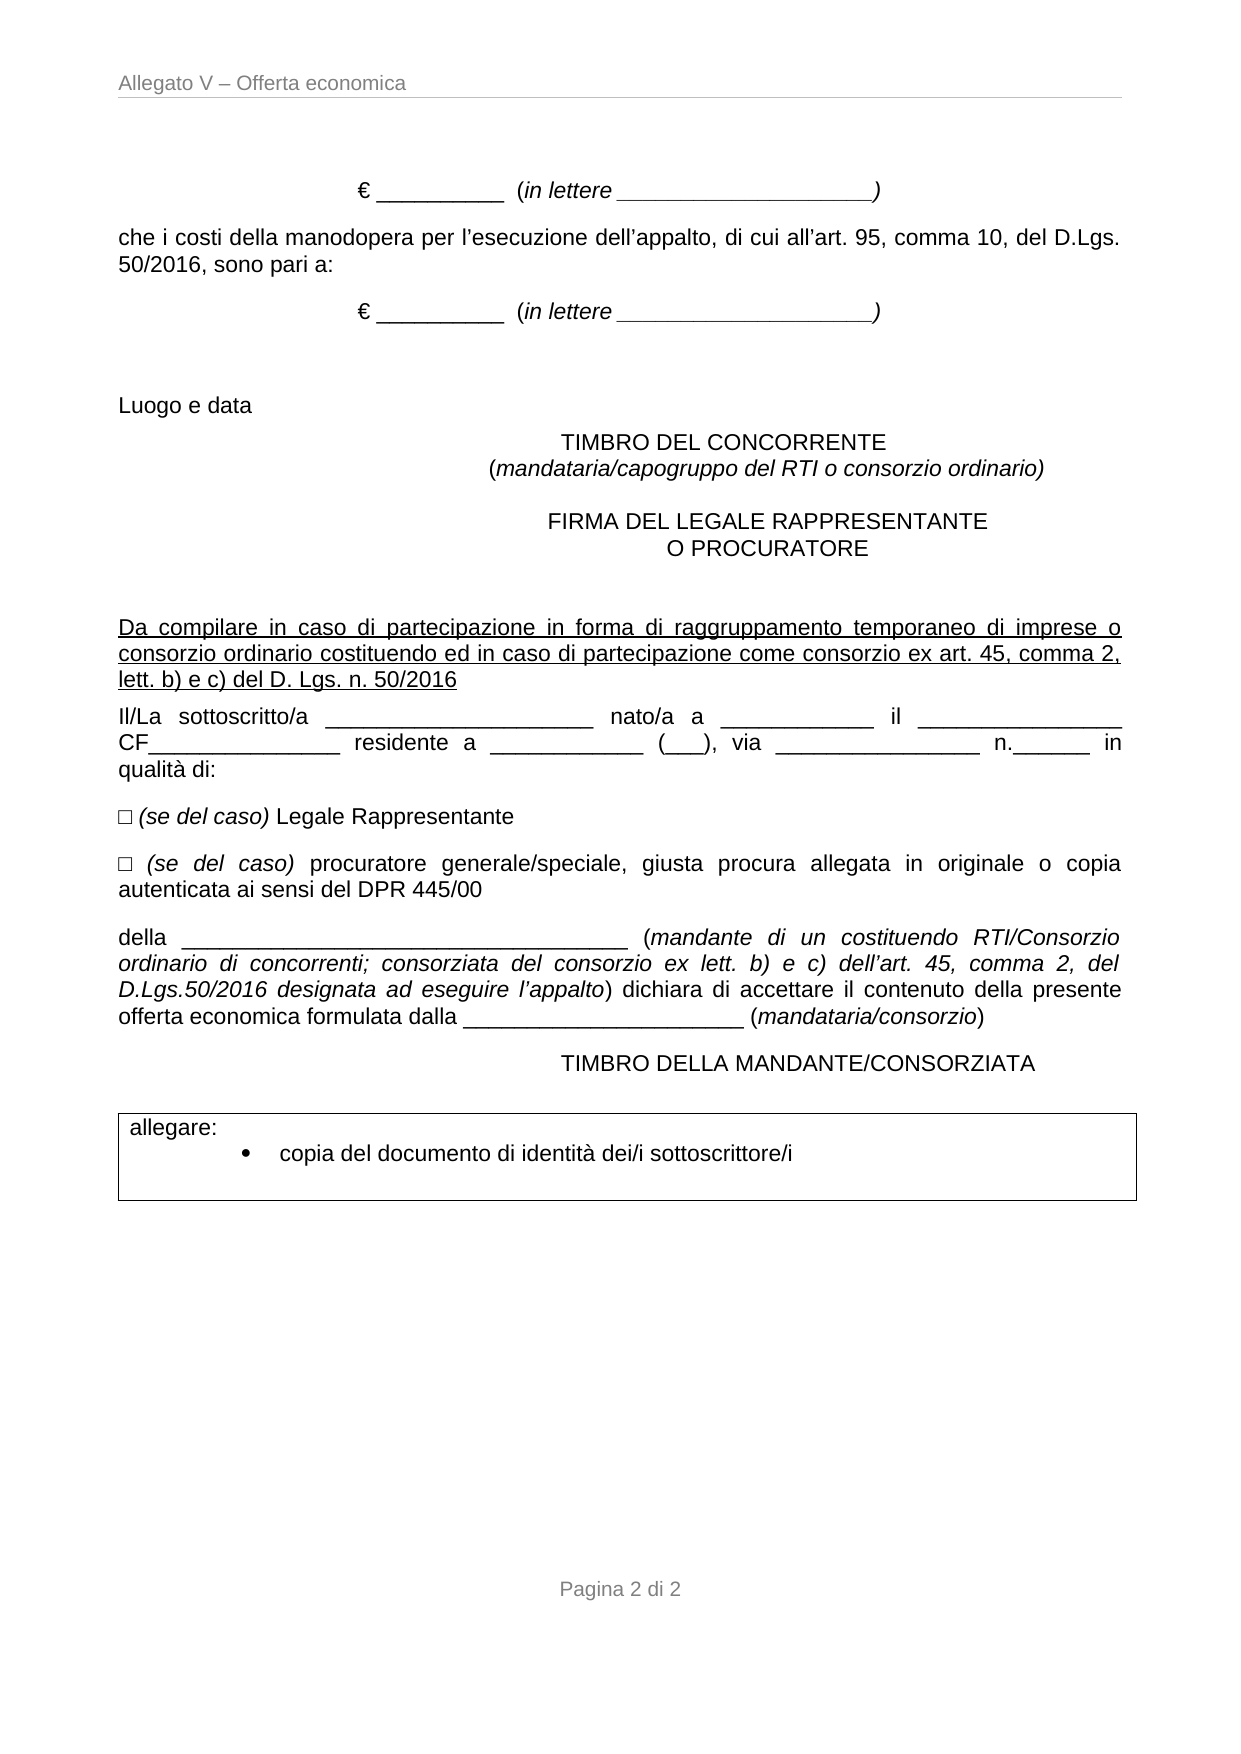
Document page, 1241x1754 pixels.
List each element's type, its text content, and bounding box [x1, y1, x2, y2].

text € __________ (in lettere ____________________) [118, 177, 1122, 203]
text TIMBRO DELLA MANDANTE/CONSORZIATA [118, 1050, 1122, 1076]
text Da compilare in caso di partecipazione in forma di raggruppamento temporaneo di imprese o [118, 613, 1122, 636]
text della ___________________________________ (mandante di un costituendo RTI/Consorzio ordinario di concorrenti; consorziata del consorzio ex lett. b) e c) dell’art. 45, comma 2, del D.Lgs.50/2016 designata ad eseguire l’appalto) dichiara di accettare il contenuto della presente offerta economica formulata dalla ______________________ (mandataria/consorzio) [118, 924, 1122, 1029]
table_header allegare: copia del documento di identità dei/i sottoscrittore/i [119, 1114, 1136, 1200]
text Luogo e data [118, 392, 1122, 419]
text □ (se del caso) Legale Rappresentante [118, 803, 1122, 829]
text O PROCURATORE [413, 534, 1122, 561]
text che i costi della manodopera per l’esecuzione dell’appalto, di cui all’art. 95, comma 10, del D.Lgs. 50/2016, sono pari a: [118, 224, 1122, 277]
text consorzio ordinario costituendo ed in caso di partecipazione come consorzio ex art. 45, comma 2, lett. b) e c) del D. Lgs. n. 50/2016 [118, 638, 1122, 693]
text TIMBRO DEL CONCORRENTE [118, 429, 1122, 455]
text € __________ (in lettere ____________________) [118, 298, 1122, 324]
text (mandataria/capogruppo del RTI o consorzio ordinario) [413, 455, 1122, 482]
text □ (se del caso) procuratore generale/speciale, giusta procura allegata in originale o copia autenticata ai sensi del DPR 445/00 [118, 850, 1122, 903]
text FIRMA DEL LEGALE RAPPRESENTANTE [413, 508, 1122, 534]
text Il/La sottoscritto/a _____________________ nato/a a ____________ il ________________ CF_______________ residente a ____________ (___), via ________________ n.______ in qualità di: [118, 703, 1122, 782]
